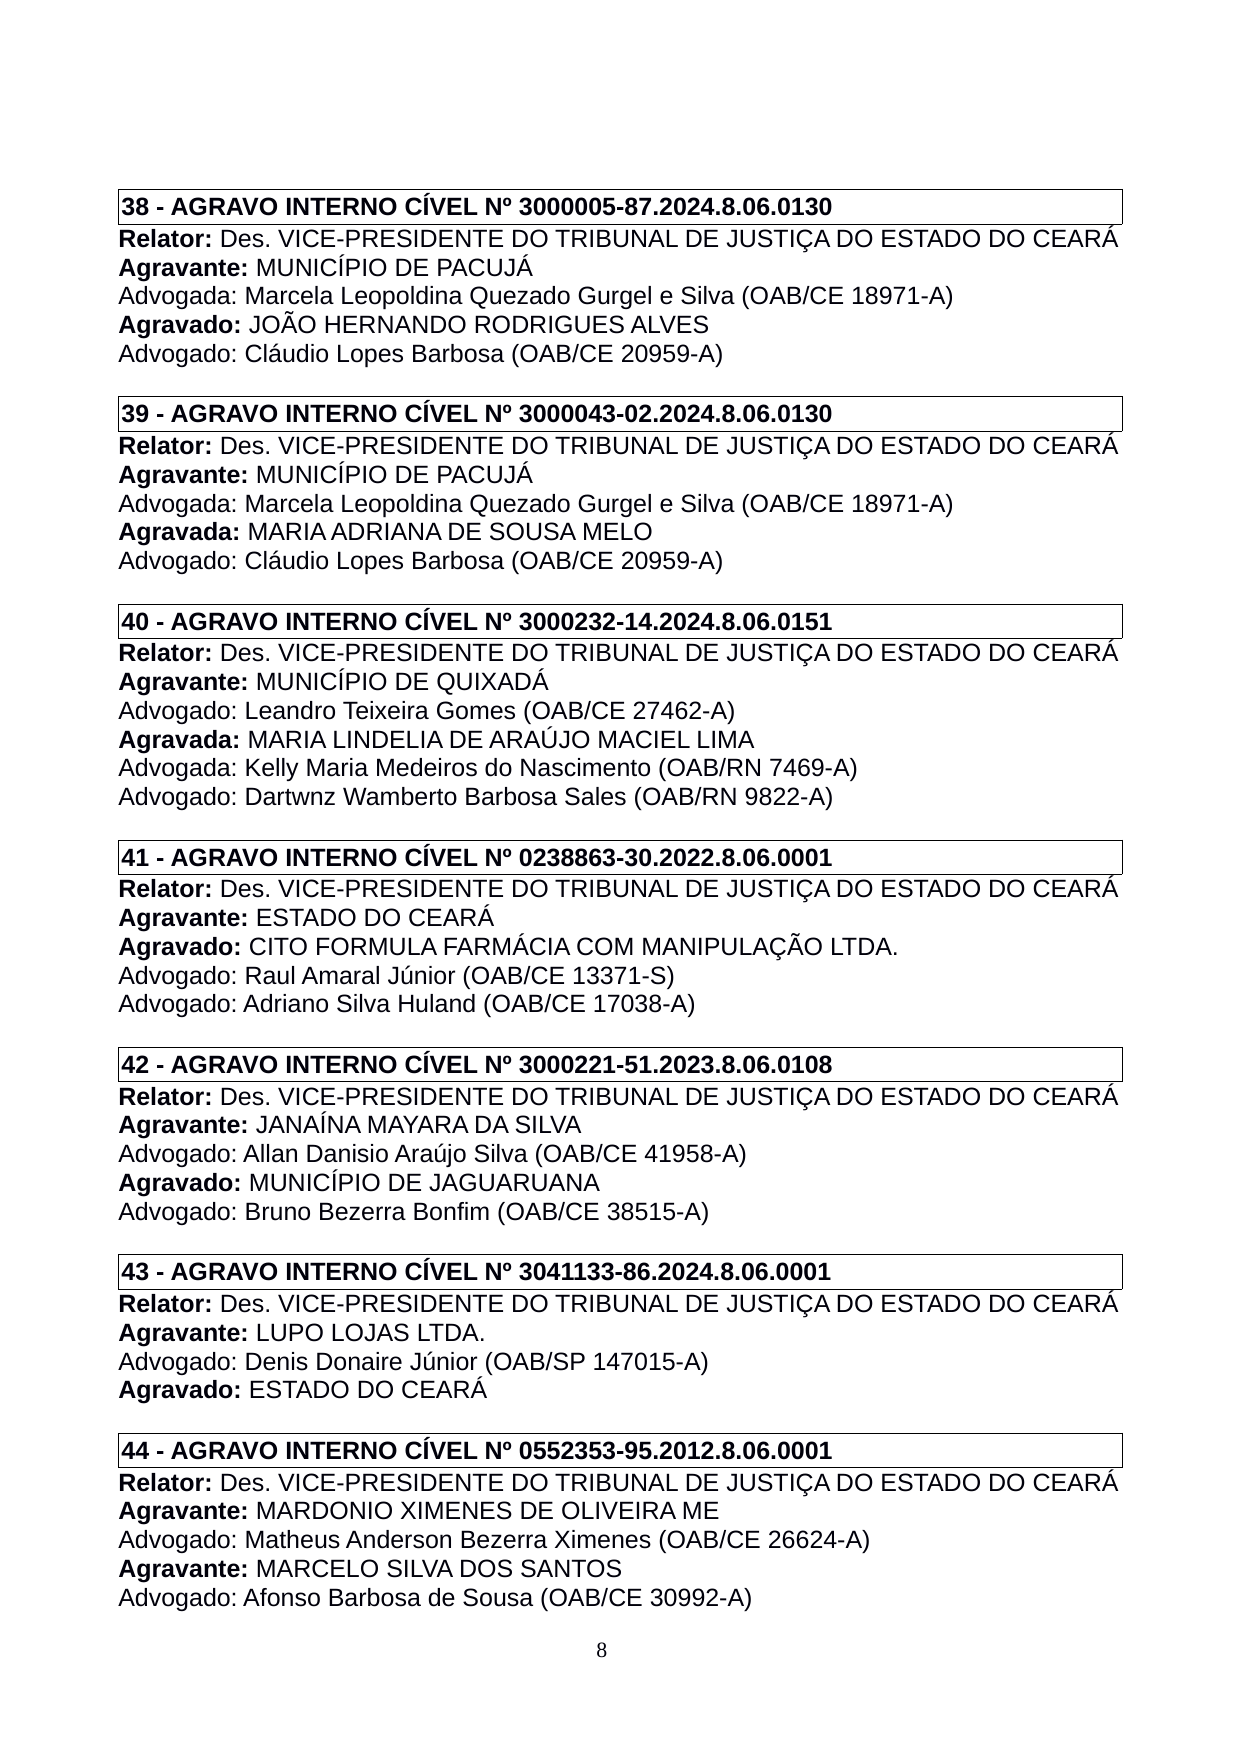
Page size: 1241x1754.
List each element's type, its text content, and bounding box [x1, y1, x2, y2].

text Agravante: ESTADO DO CEARÁ [118, 903, 1122, 932]
text Agravante: JANAÍNA MAYARA DA SILVA [118, 1110, 1122, 1139]
text Agravante: MARCELO SILVA DOS SANTOS [118, 1554, 1122, 1582]
text Advogado: Dartwnz Wamberto Barbosa Sales (OAB/RN 9822-A) [118, 782, 1122, 811]
text Relator: Des. VICE-PRESIDENTE DO TRIBUNAL DE JUSTIÇA DO ESTADO DO CEARÁ [118, 432, 1122, 460]
text Agravado: MUNICÍPIO DE JAGUARUANA [118, 1168, 1122, 1197]
text Advogado: Cláudio Lopes Barbosa (OAB/CE 20959-A) [118, 546, 1122, 575]
text Agravado: ESTADO DO CEARÁ [118, 1375, 1122, 1404]
text 42 - AGRAVO INTERNO CÍVEL Nº 3000221-51.2023.8.06.0108 [119, 1048, 1122, 1081]
text Advogado: Allan Danisio Araújo Silva (OAB/CE 41958-A) [118, 1139, 1122, 1168]
text Advogado: Afonso Barbosa de Sousa (OAB/CE 30992-A) [118, 1582, 1122, 1611]
text Advogado: Bruno Bezerra Bonfim (OAB/CE 38515-A) [118, 1197, 1122, 1225]
text Relator: Des. VICE-PRESIDENTE DO TRIBUNAL DE JUSTIÇA DO ESTADO DO CEARÁ [118, 639, 1122, 667]
text Agravada: MARIA LINDELIA DE ARAÚJO MACIEL LIMA [118, 724, 1122, 753]
text Advogado: Raul Amaral Júnior (OAB/CE 13371-S) [118, 961, 1122, 989]
text Advogado: Cláudio Lopes Barbosa (OAB/CE 20959-A) [118, 339, 1122, 367]
text Advogado: Adriano Silva Huland (OAB/CE 17038-A) [118, 989, 1122, 1018]
text Agravante: MUNICÍPIO DE PACUJÁ [118, 252, 1122, 281]
text Agravante: LUPO LOJAS LTDA. [118, 1318, 1122, 1346]
text Advogada: Marcela Leopoldina Quezado Gurgel e Silva (OAB/CE 18971-A) [118, 281, 1122, 310]
text Agravado: CITO FORMULA FARMÁCIA COM MANIPULAÇÃO LTDA. [118, 932, 1122, 961]
text 38 - AGRAVO INTERNO CÍVEL Nº 3000005-87.2024.8.06.0130 [119, 190, 1122, 224]
text 40 - AGRAVO INTERNO CÍVEL Nº 3000232-14.2024.8.06.0151 [119, 605, 1122, 638]
text 44 - AGRAVO INTERNO CÍVEL Nº 0552353-95.2012.8.06.0001 [119, 1434, 1122, 1467]
text 39 - AGRAVO INTERNO CÍVEL Nº 3000043-02.2024.8.06.0130 [119, 397, 1122, 431]
text Advogado: Leandro Teixeira Gomes (OAB/CE 27462-A) [118, 696, 1122, 724]
text Advogada: Kelly Maria Medeiros do Nascimento (OAB/RN 7469-A) [118, 753, 1122, 782]
text 41 - AGRAVO INTERNO CÍVEL Nº 0238863-30.2022.8.06.0001 [119, 841, 1122, 874]
text Agravante: MUNICÍPIO DE PACUJÁ [118, 460, 1122, 488]
text Agravante: MUNICÍPIO DE QUIXADÁ [118, 667, 1122, 696]
text Relator: Des. VICE-PRESIDENTE DO TRIBUNAL DE JUSTIÇA DO ESTADO DO CEARÁ [118, 1468, 1122, 1496]
text Agravada: MARIA ADRIANA DE SOUSA MELO [118, 517, 1122, 546]
text Relator: Des. VICE-PRESIDENTE DO TRIBUNAL DE JUSTIÇA DO ESTADO DO CEARÁ [118, 1082, 1122, 1110]
text Advogado: Matheus Anderson Bezerra Ximenes (OAB/CE 26624-A) [118, 1525, 1122, 1554]
text Agravado: JOÃO HERNANDO RODRIGUES ALVES [118, 310, 1122, 339]
text Relator: Des. VICE-PRESIDENTE DO TRIBUNAL DE JUSTIÇA DO ESTADO DO CEARÁ [118, 225, 1122, 252]
text Advogado: Denis Donaire Júnior (OAB/SP 147015-A) [118, 1346, 1122, 1375]
text Advogada: Marcela Leopoldina Quezado Gurgel e Silva (OAB/CE 18971-A) [118, 488, 1122, 517]
text Relator: Des. VICE-PRESIDENTE DO TRIBUNAL DE JUSTIÇA DO ESTADO DO CEARÁ [118, 875, 1122, 903]
text Agravante: MARDONIO XIMENES DE OLIVEIRA ME [118, 1496, 1122, 1525]
text Relator: Des. VICE-PRESIDENTE DO TRIBUNAL DE JUSTIÇA DO ESTADO DO CEARÁ [118, 1290, 1122, 1318]
text 43 - AGRAVO INTERNO CÍVEL Nº 3041133-86.2024.8.06.0001 [119, 1255, 1122, 1289]
